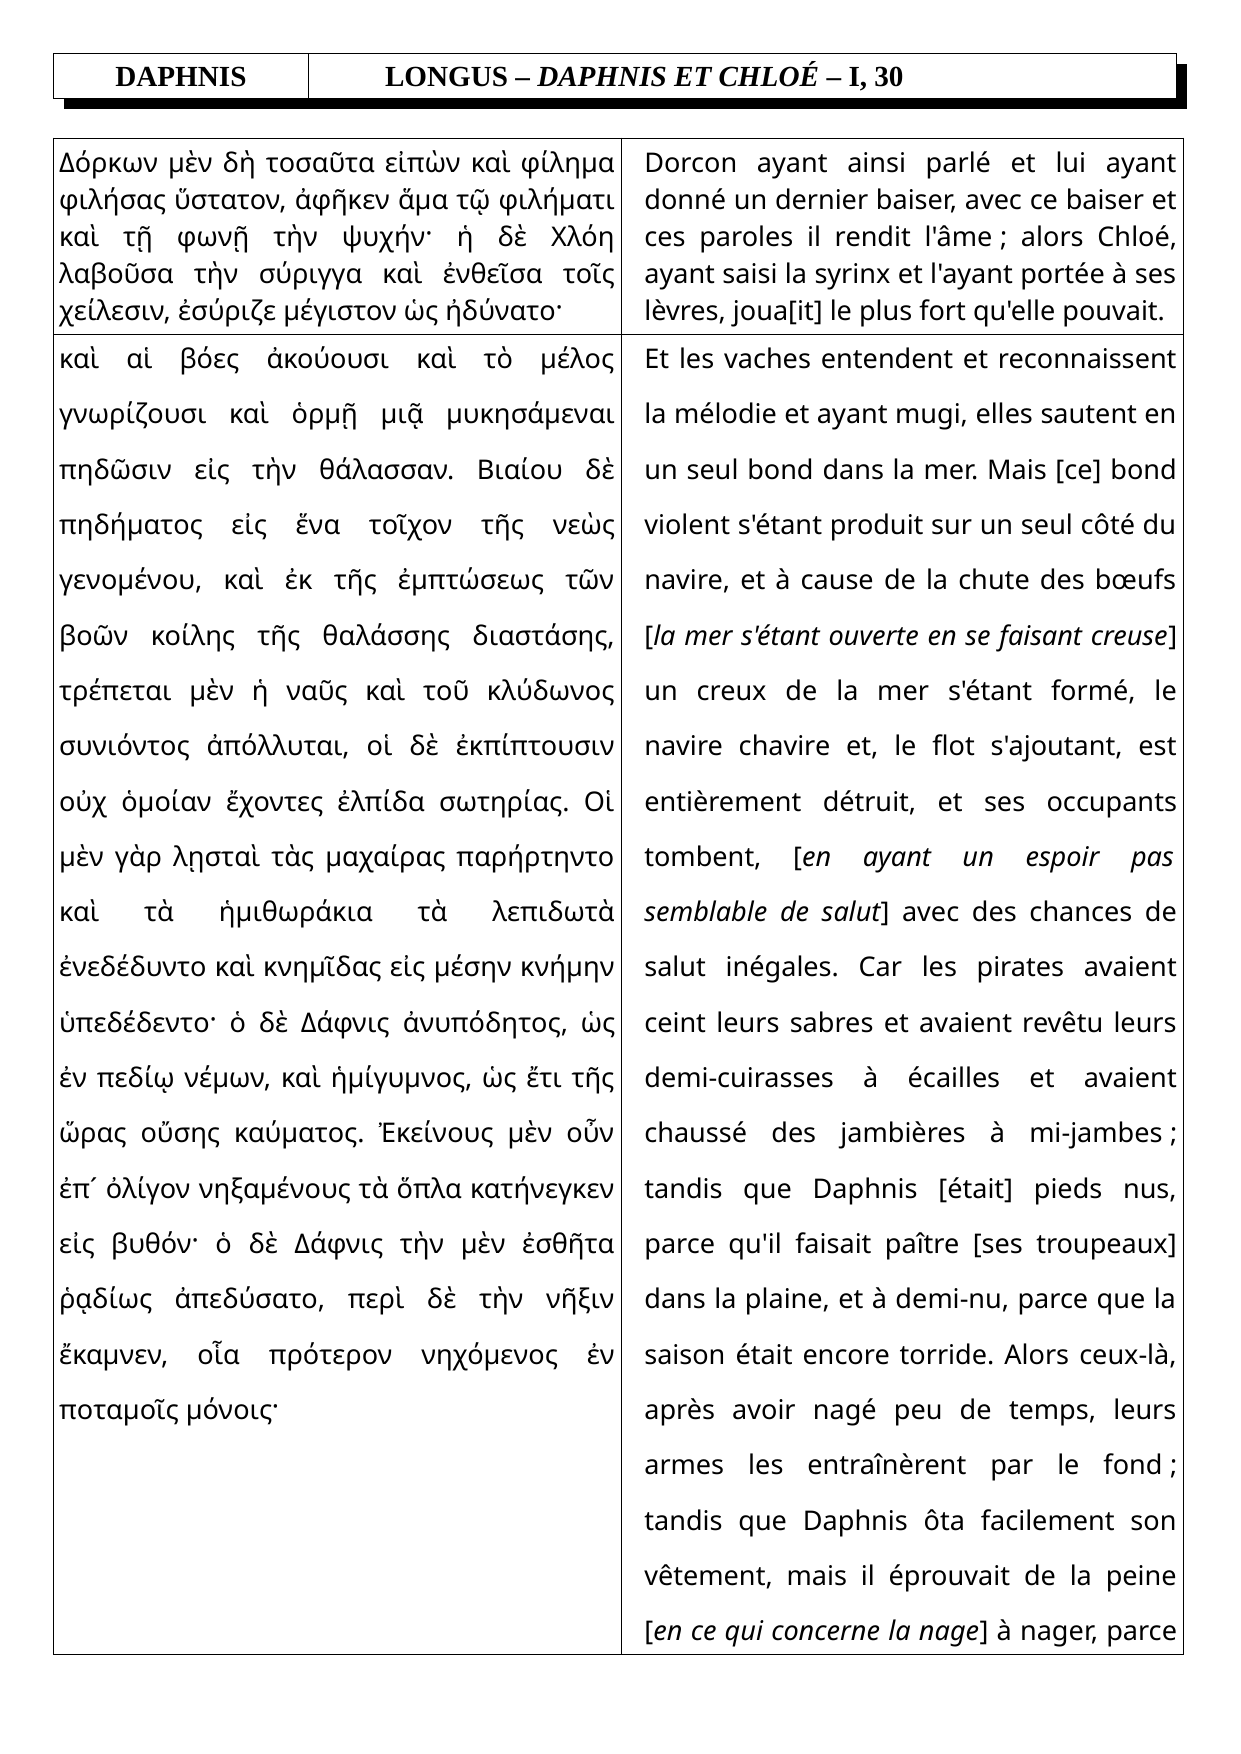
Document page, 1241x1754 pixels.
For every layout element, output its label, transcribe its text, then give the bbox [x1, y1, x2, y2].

table_cell καὶ αἱ βόες ἀκούουσι καὶ τὸ μέλος γνωρίζουσι καὶ ὁρμῇ μιᾷ μυκησάμεναι πηδῶσιν εἰς τὴν θάλασσαν. Βιαίου δὲ πηδήματος εἰς ἕνα τοῖχον τῆς νεὼς γενομένου, καὶ ἐκ τῆς ἐμπτώσεως τῶν βοῶν κοίλης τῆς θαλάσσης διαστάσης, τρέπεται μὲν ἡ ναῦς καὶ τοῦ κλύδωνος συνιόντος ἀπόλλυται, οἱ δὲ ἐκπίπτουσιν οὐχ ὁμοίαν ἔχοντες ἐλπίδα σωτηρίας. Οἱ μὲν γὰρ λῃσταὶ τὰς μαχαίρας παρήρτηντο καὶ τὰ ἡμιθωράκια τὰ λεπιδωτὰ ἐνεδέδυντο καὶ κνημῖδας εἰς μέσην κνήμην ὑπεδέδεντο· ὁ δὲ Δάφνις ἀνυπόδητος, ὡς ἐν πεδίῳ νέμων, καὶ ἡμίγυμνος, ὡς ἔτι τῆς ὥρας οὔσης καύματος. Ἐκείνους μὲν οὖν ἐπ´ ὀλίγον νηξαμένους τὰ ὅπλα κατήνεγκεν εἰς βυθόν· ὁ δὲ Δάφνις τὴν μὲν ἐσθῆτα ῥᾳδίως ἀπεδύσατο, περὶ δὲ τὴν νῆξιν ἔκαμνεν, οἷα πρότερον νηχόμενος ἐν ποταμοῖς μόνοις· [54, 335, 621, 1654]
table_cell Et les vaches entendent et reconnaissent la mélodie et ayant mugi, elles sautent en un seul bond dans la mer. Mais [ce] bond violent s'étant produit sur un seul côté du navire, et à cause de la chute des bœufs [la mer s'étant ouverte en se faisant creuse] un creux de la mer s'étant formé, le navire chavire et, le flot s'ajoutant, est entièrement détruit, et ses occupants tombent, [en ayant un espoir pas semblable de salut] avec des chances de salut inégales. Car les pirates avaient ceint leurs sabres et avaient revêtu leurs demi-cuirasses à écailles et avaient chaussé des jambières à mi-jambes ; tandis que Daphnis [était] pieds nus, parce qu'il faisait paître [ses troupeaux] dans la plaine, et à demi-nu, parce que la saison était encore torride. Alors ceux-là, après avoir nagé peu de temps, leurs armes les entraînèrent par le fond ; tandis que Daphnis ôta facilement son vêtement, mais il éprouvait de la peine [en ce qui concerne la nage] à nager, parce [622, 335, 1183, 1654]
table_header daphnis [54, 54, 308, 98]
table_header Δόρκων μὲν δὴ τοσαῦτα εἰπὼν καὶ φίλημα φιλήσας ὕστατον, ἀφῆκεν ἅμα τῷ φιλήματι καὶ τῇ φωνῇ τὴν ψυχήν· ἡ δὲ Χλόη λαβοῦσα τὴν σύριγγα καὶ ἐνθεῖσα τοῖς χείλεσιν, ἐσύριζε μέγιστον ὡς ἠδύνατο· [54, 139, 621, 334]
table_header Longus – daphnis et chloé – I, 30 [309, 54, 1176, 98]
table_header Dorcon ayant ainsi parlé et lui ayant donné un dernier baiser, avec ce baiser et ces paroles il rendit l'âme ; alors Chloé, ayant saisi la syrinx et l'ayant portée à ses lèvres, joua[it] le plus fort qu'elle pouvait. [622, 139, 1183, 334]
